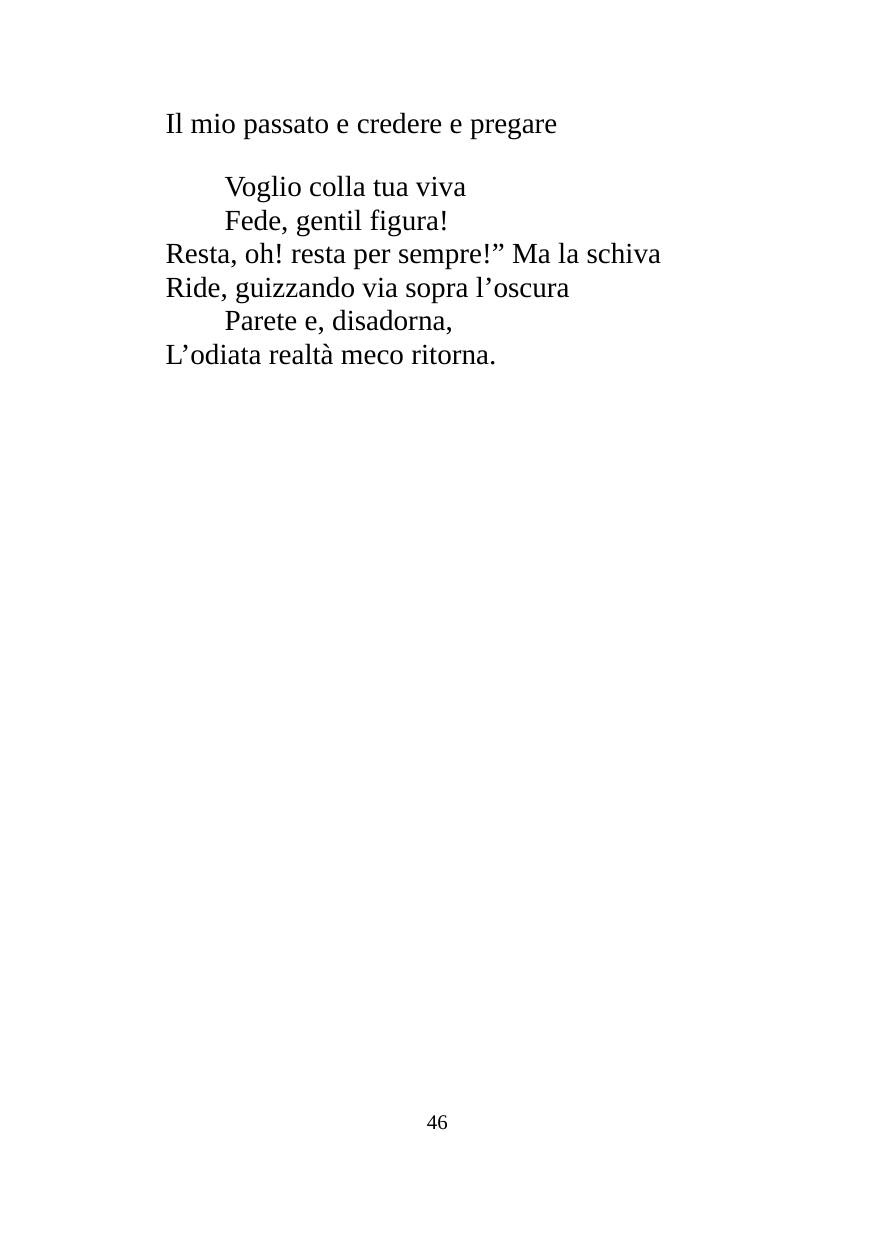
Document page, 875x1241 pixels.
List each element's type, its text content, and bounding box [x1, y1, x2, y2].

text Parete e, disadorna, [224, 303, 768, 337]
text Il mio passato e credere e pregare [165, 106, 768, 140]
text Resta, oh! resta per sempre!” Ma la schiva Ride, guizzando via sopra l’oscura [165, 236, 768, 303]
text Voglio colla tua viva Fede, gentil figura! [224, 169, 768, 236]
text L’odiata realtà meco ritorna. [165, 337, 768, 371]
